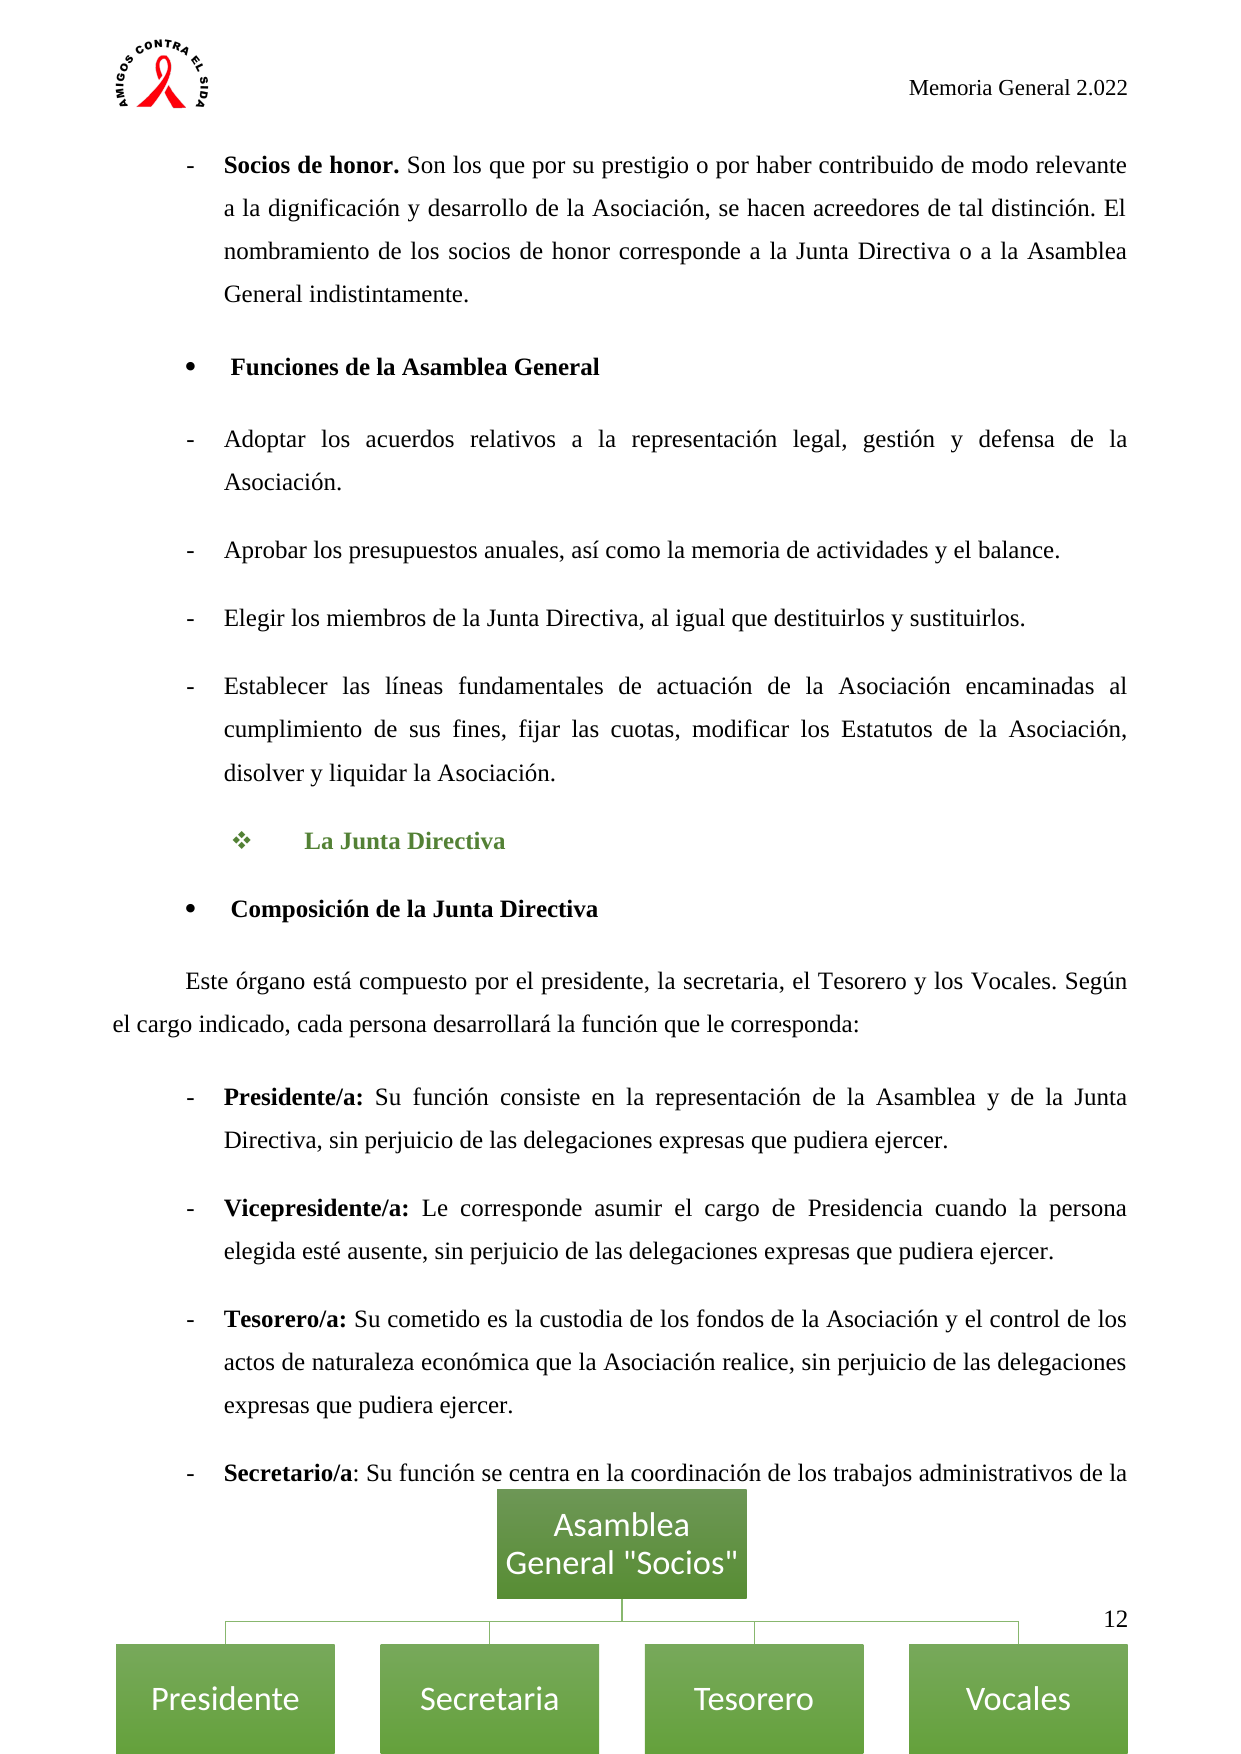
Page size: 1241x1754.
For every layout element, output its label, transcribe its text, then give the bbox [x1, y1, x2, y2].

list Composición de la Junta Directiva [186, 894, 1128, 923]
list La Junta Directiva [230, 826, 1128, 854]
text Este órgano está compuesto por el presidente, la secretaria, el Tesorero y los Vocales. Según el cargo indicado, cada persona desarrollará la función que le corresponda: [112, 966, 1128, 1038]
list Vicepresidente/a: Le corresponde asumir el cargo de Presidencia cuando la persona elegida esté ausente, sin perjuicio de las delegaciones expresas que pudiera ejercer. [186, 1193, 1128, 1265]
list Elegir los miembros de la Junta Directiva, al igual que destituirlos y sustituirlos. [186, 603, 1128, 632]
list Socios de honor. Son los que por su prestigio o por haber contribuido de modo relevante a la dignificación y desarrollo de la Asociación, se hacen acreedores de tal distinción. El nombramiento de los socios de honor corresponde a la Junta Directiva o a la Asamblea General indistintamente. [186, 150, 1128, 308]
list Aprobar los presupuestos anuales, así como la memoria de actividades y el balance. [186, 535, 1128, 564]
list Establecer las líneas fundamentales de actuación de la Asociación encaminadas al cumplimiento de sus fines, fijar las cuotas, modificar los Estatutos de la Asociación, disolver y liquidar la Asociación. [186, 671, 1128, 786]
list Presidente/a: Su función consiste en la representación de la Asamblea y de la Junta Directiva, sin perjuicio de las delegaciones expresas que pudiera ejercer. [186, 1082, 1128, 1153]
list Adoptar los acuerdos relativos a la representación legal, gestión y defensa de la Asociación. [186, 424, 1128, 496]
list Secretario/a: Su función se centra en la coordinación de los trabajos administrativos de la Asociación y los que reglamentariamente estuviesen a su cargo. [186, 1458, 1128, 1530]
list Tesorero/a: Su cometido es la custodia de los fondos de la Asociación y el control de los actos de naturaleza económica que la Asociación realice, sin perjuicio de las delegaciones expresas que pudiera ejercer. [186, 1304, 1128, 1419]
list Funciones de la Asamblea General [186, 352, 1128, 380]
